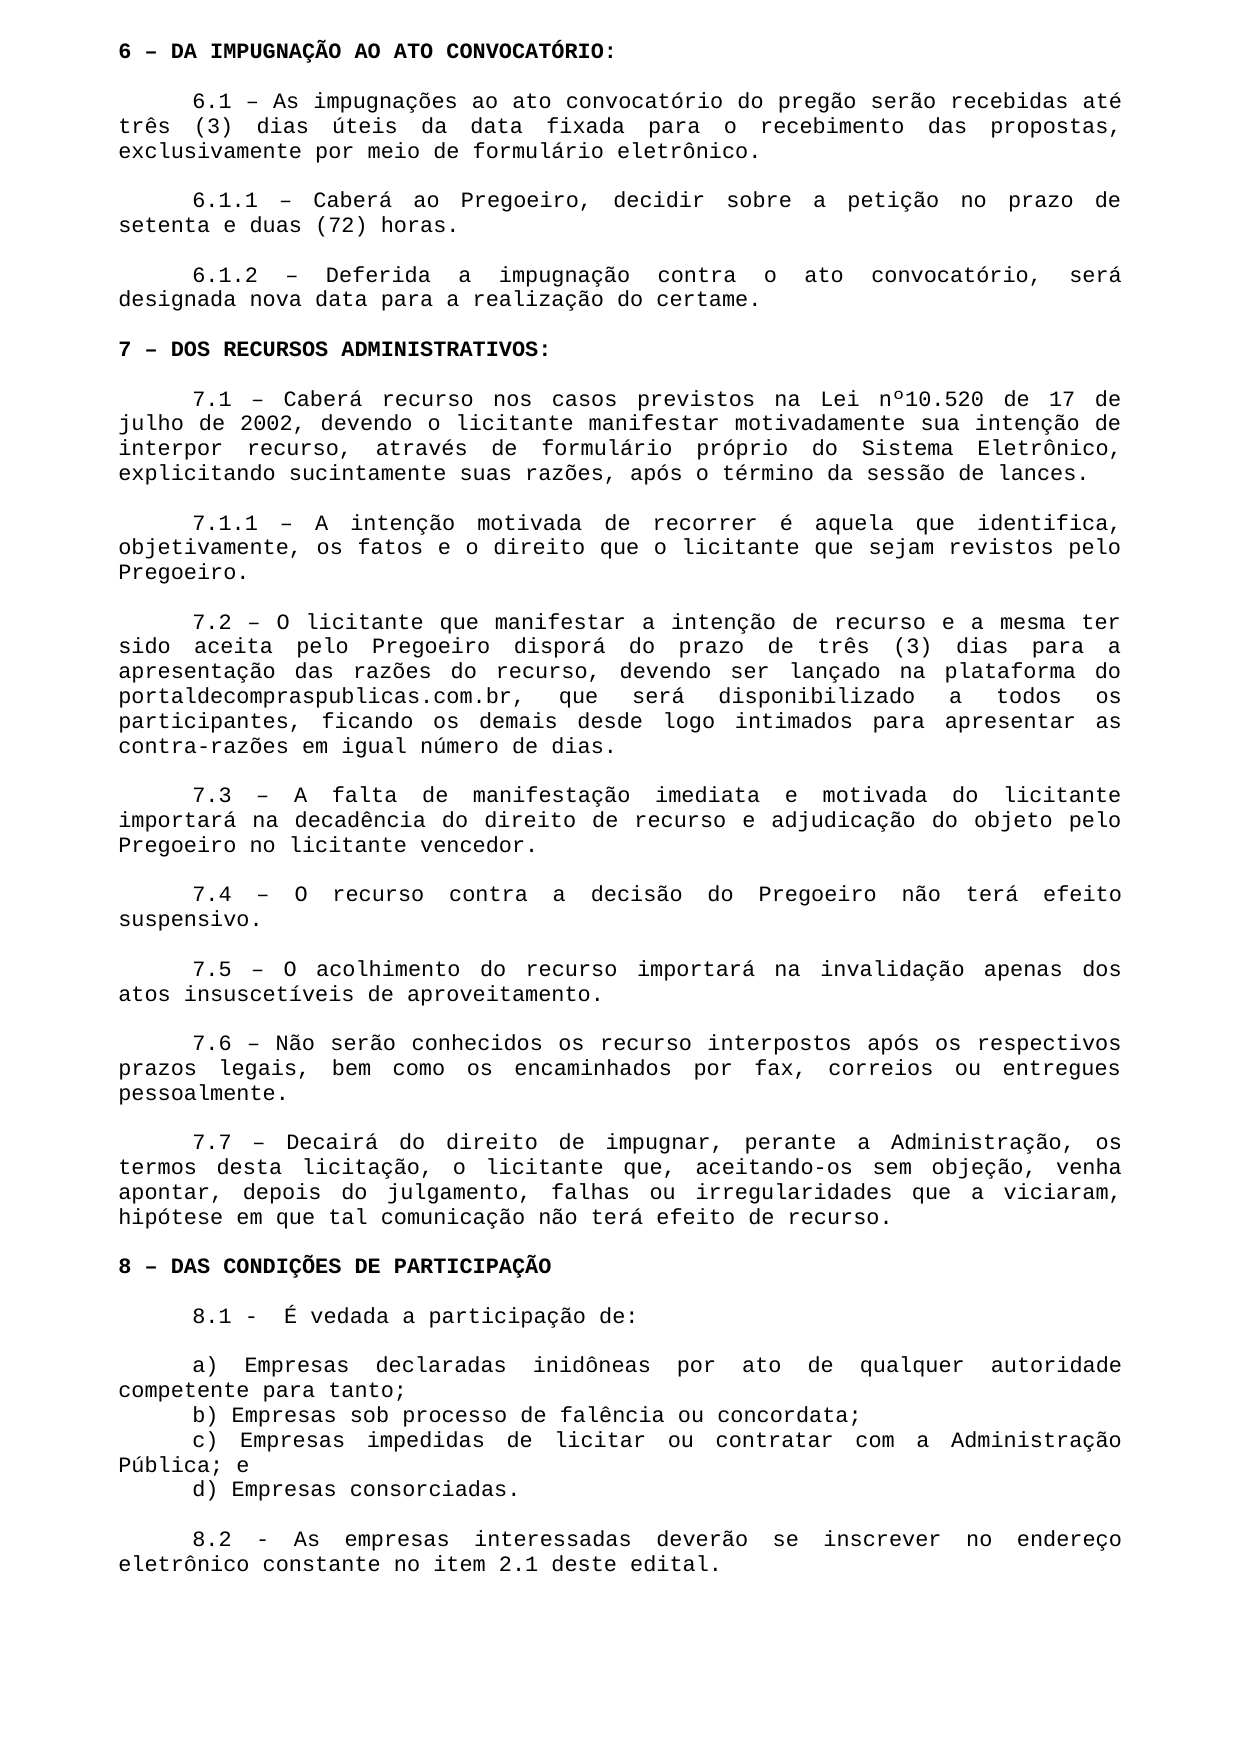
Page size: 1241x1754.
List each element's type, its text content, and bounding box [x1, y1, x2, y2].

text c) Empresas impedidas de licitar ou contratar com a Administração Pública; e [118, 1429, 1122, 1478]
text 6.1.1 – Caberá ao Pregoeiro, decidir sobre a petição no prazo de setenta e duas (72) horas. [118, 189, 1122, 239]
text 7.2 – O licitante que manifestar a intenção de recurso e a mesma ter sido aceita pelo Pregoeiro disporá do prazo de três (3) dias para a apresentação das razões do recurso, devendo ser lançado na plataforma do portaldecompraspublicas.com.br, que será disponibilizado a todos os participantes, ficando os demais desde logo intimados para apresentar as contra-razões em igual número de dias. [118, 611, 1122, 759]
text 7.7 – Decairá do direito de impugnar, perante a Administração, os termos desta licitação, o licitante que, aceitando-os sem objeção, venha apontar, depois do julgamento, falhas ou irregularidades que a viciaram, hipótese em que tal comunicação não terá efeito de recurso. [118, 1131, 1122, 1231]
text 7.1 – Caberá recurso nos casos previstos na Lei nº10.520 de 17 de julho de 2002, devendo o licitante manifestar motivadamente sua intenção de interpor recurso, através de formulário próprio do Sistema Eletrônico, explicitando sucintamente suas razões, após o término da sessão de lances. [118, 388, 1122, 487]
text 7.1.1 – A intenção motivada de recorrer é aquela que identifica, objetivamente, os fatos e o direito que o licitante que sejam revistos pelo Pregoeiro. [118, 512, 1122, 586]
text 6.1 – As impugnações ao ato convocatório do pregão serão recebidas até três (3) dias úteis da data fixada para o recebimento das propostas, exclusivamente por meio de formulário eletrônico. [118, 90, 1122, 164]
text 8.1 - É vedada a participação de: [118, 1305, 1122, 1330]
text 7.4 – O recurso contra a decisão do Pregoeiro não terá efeito suspensivo. [118, 883, 1122, 933]
text 6 – DA IMPUGNAÇÃO AO ATO CONVOCATÓRIO: [118, 41, 1122, 65]
text d) Empresas consorciadas. [118, 1478, 1122, 1503]
text 7.3 – A falta de manifestação imediata e motivada do licitante importará na decadência do direito de recurso e adjudicação do objeto pelo Pregoeiro no licitante vencedor. [118, 784, 1122, 859]
text 7.6 – Não serão conhecidos os recurso interpostos após os respectivos prazos legais, bem como os encaminhados por fax, correios ou entregues pessoalmente. [118, 1032, 1122, 1107]
text 7.5 – O acolhimento do recurso importará na invalidação apenas dos atos insuscetíveis de aproveitamento. [118, 958, 1122, 1007]
text 8.2 - As empresas interessadas deverão se inscrever no endereço eletrônico constante no item 2.1 deste edital. [118, 1528, 1122, 1578]
text a) Empresas declaradas inidôneas por ato de qualquer autoridade competente para tanto; [118, 1354, 1122, 1404]
text 6.1.2 – Deferida a impugnação contra o ato convocatório, será designada nova data para a realização do certame. [118, 264, 1122, 313]
text b) Empresas sob processo de falência ou concordata; [118, 1404, 1122, 1429]
text 7 – DOS RECURSOS ADMINISTRATIVOS: [118, 338, 1122, 363]
text 8 – DAS CONDIÇÕES DE PARTICIPAÇÃO [118, 1255, 1122, 1280]
